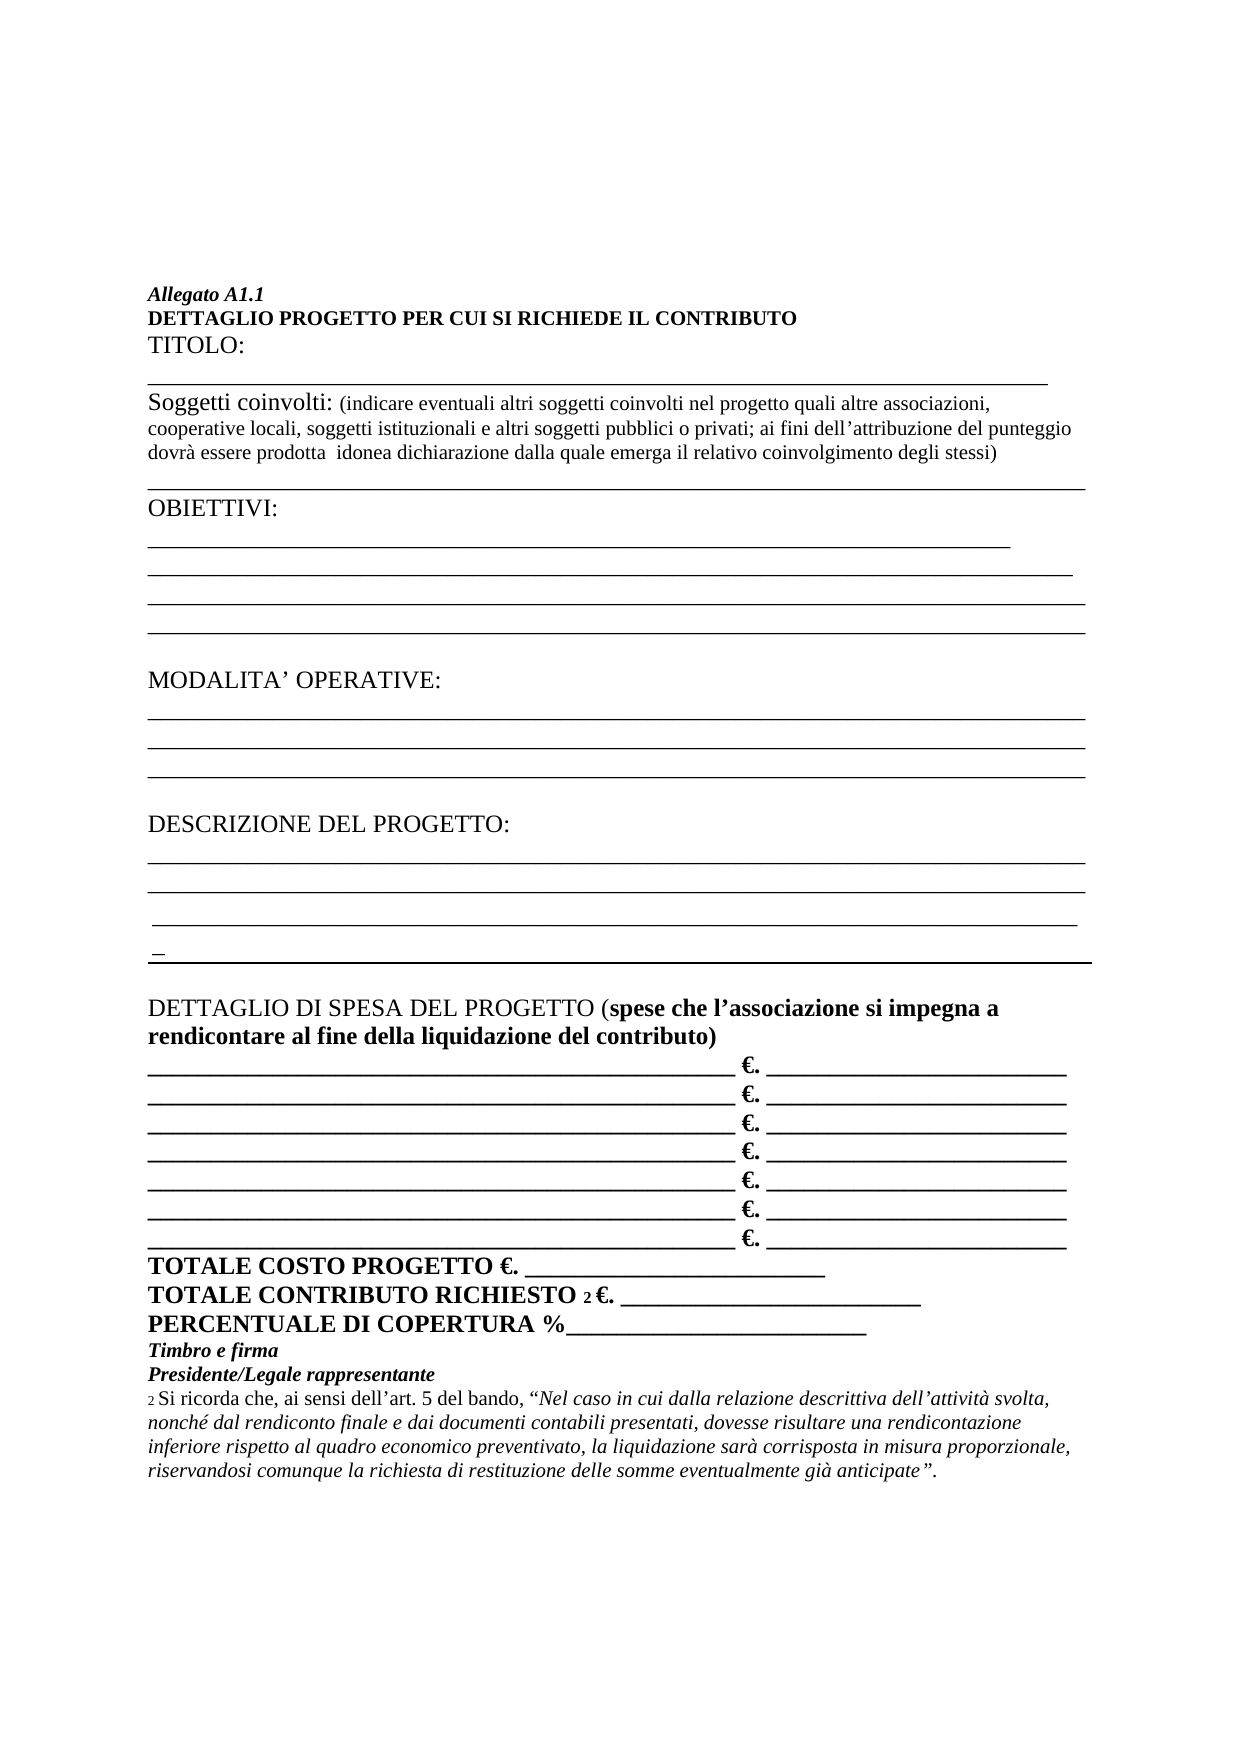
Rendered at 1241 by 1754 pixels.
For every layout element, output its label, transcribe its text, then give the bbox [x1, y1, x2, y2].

text OBIETTIVI: _____________________________________________________________________ [148, 493, 1092, 551]
text DETTAGLIO DI SPESA DEL PROGETTO (spese che l’associazione si impegna a rendicontare al fine della liquidazione del contributo) [148, 993, 1092, 1050]
text _______________________________________________ €. ________________________ [148, 1108, 1092, 1136]
text Allegato A1.1 [148, 282, 1092, 306]
text ___________________________________________________________________________ [148, 723, 1092, 752]
text _______________________________________________ €. ________________________ [148, 1223, 1092, 1251]
text __________________________________________________________________________ [148, 551, 1092, 579]
text Presidente/Legale rappresentante [148, 1362, 1092, 1386]
text ___________________________________________________________________________ [148, 867, 1092, 896]
text _______________________________________________ €. ________________________ [148, 1165, 1092, 1194]
text _______________________________________________ €. ________________________ [148, 1050, 1092, 1079]
text _______________________________________________ €. ________________________ [148, 1194, 1092, 1223]
text DETTAGLIO PROGETTO PER CUI SI RICHIEDE IL CONTRIBUTO [148, 306, 1092, 330]
text ___________________________________________________________________________ [148, 464, 1092, 493]
text _______________________________________________ €. ________________________ [148, 1136, 1092, 1165]
text 2 Si ricorda che, ai sensi dell’art. 5 del bando, “Nel caso in cui dalla relazione descrittiva dell’attività svolta, nonché dal rendiconto finale e dai documenti contabili presentati, dovesse risultare una rendicontazione inferiore rispetto al quadro economico preventivato, la liquidazione sarà corrisposta in misura proporzionale, riservandosi comunque la richiesta di restituzione delle somme eventualmente già anticipate”. [148, 1386, 1092, 1482]
text ___________________________________________________________________________ [148, 896, 1092, 962]
text TOTALE CONTRIBUTO RICHIESTO 2 €. ________________________ [148, 1280, 1092, 1309]
text ___________________________________________________________________________ [148, 579, 1092, 608]
text TOTALE COSTO PROGETTO €. ________________________ [148, 1251, 1092, 1280]
text Soggetti coinvolti: (indicare eventuali altri soggetti coinvolti nel progetto quali altre associazioni, cooperative locali, soggetti istituzionali e altri soggetti pubblici o privati; ai fini dell’attribuzione del punteggio dovrà essere prodotta idonea dichiarazione dalla quale emerga il relativo coinvolgimento degli stessi) [148, 387, 1092, 464]
text ___________________________________________________________________________ [148, 752, 1092, 781]
text MODALITA’ OPERATIVE: ___________________________________________________________________________ [148, 666, 1092, 723]
text _______________________________________________ €. ________________________ [148, 1079, 1092, 1108]
text Timbro e firma [148, 1338, 1092, 1362]
text PERCENTUALE DI COPERTURA %________________________ [148, 1309, 1092, 1338]
text DESCRIZIONE DEL PROGETTO: ___________________________________________________________________________ [148, 809, 1092, 867]
text TITOLO: ________________________________________________________________________ [148, 330, 1092, 387]
text ___________________________________________________________________________ [148, 608, 1092, 637]
